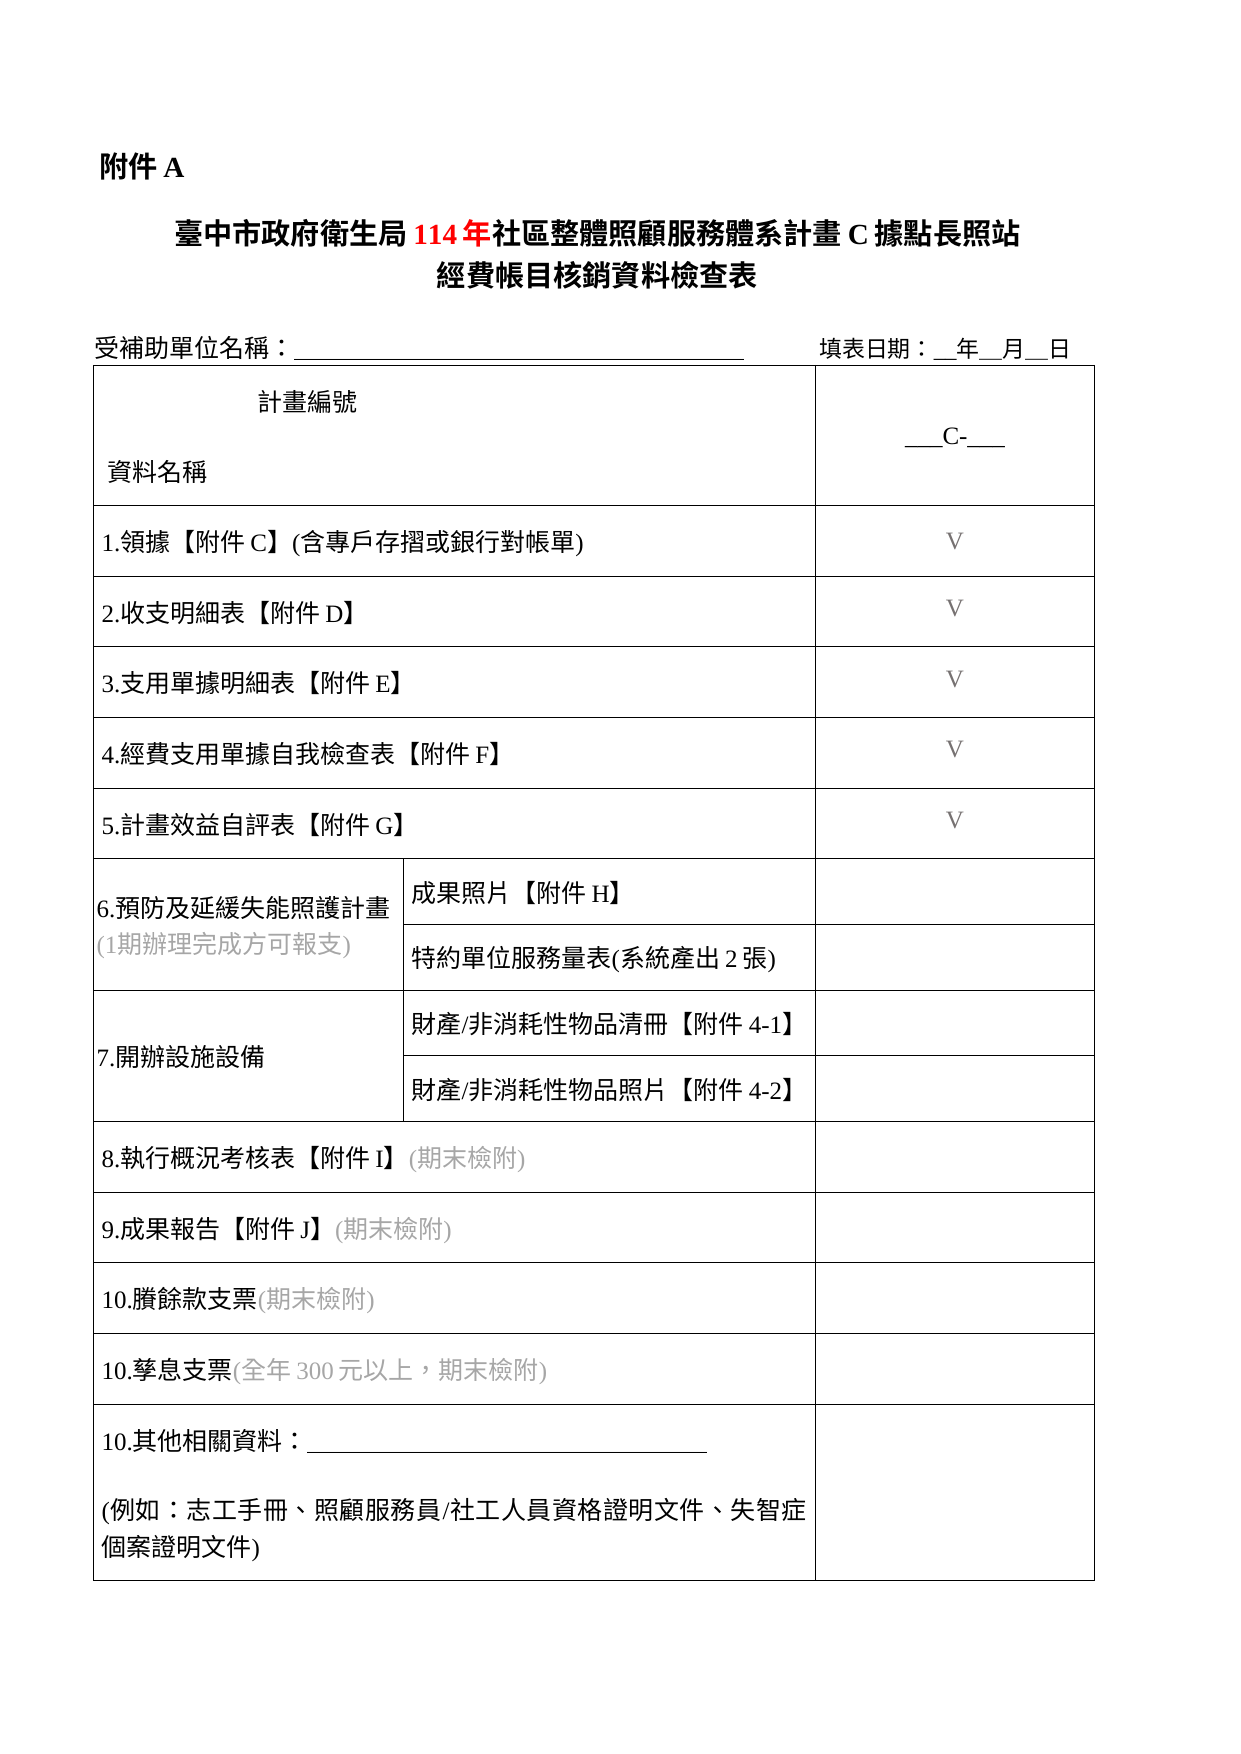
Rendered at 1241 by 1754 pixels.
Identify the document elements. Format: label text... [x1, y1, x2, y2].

table_cell 7.開辦設施設備 [94, 991, 403, 1121]
table_cell [816, 859, 1094, 924]
table_cell 10.其他相關資料：＿＿＿＿＿＿＿＿＿＿＿＿＿＿＿＿ (例如：志工手冊、照顧服務員/社工人員資格證明文件、失智症個案證明文件) [94, 1405, 815, 1580]
table_cell [816, 991, 1094, 1055]
table_header ___C-___ [816, 366, 1094, 505]
text 附件A [99, 143, 1095, 185]
table_cell [816, 1193, 1094, 1262]
text 受補助單位名稱：＿＿＿＿＿＿＿＿＿＿＿＿＿＿＿＿＿＿ 填表日期：__年＿月＿日 [94, 328, 1100, 365]
table_cell [816, 1334, 1094, 1403]
table_cell V [816, 647, 1094, 717]
table_cell [816, 1263, 1094, 1333]
table_cell 10.孳息支票(全年300元以上，期末檢附) [94, 1334, 815, 1403]
table_header 計畫編號 資料名稱 [94, 366, 815, 505]
table_cell 9.成果報告【附件J】(期末檢附) [94, 1193, 815, 1262]
table_cell V [816, 506, 1094, 576]
table_cell 5.計畫效益自評表【附件G】 [94, 789, 815, 858]
table_cell 財產/非消耗性物品清冊【附件4-1】 [404, 991, 815, 1055]
table_cell 特約單位服務量表(系統產出2張) [404, 925, 815, 989]
table_cell 財產/非消耗性物品照片【附件4-2】 [404, 1056, 815, 1121]
table_cell 4.經費支用單據自我檢查表【附件F】 [94, 718, 815, 787]
table_cell [816, 1405, 1094, 1580]
table_cell [816, 1056, 1094, 1121]
table_cell 10.賸餘款支票(期末檢附) [94, 1263, 815, 1333]
table_cell [816, 925, 1094, 989]
table_cell 6.預防及延緩失能照護計畫 (1期辦理完成方可報支) [94, 859, 403, 989]
text 經費帳目核銷資料檢查表 [99, 253, 1095, 295]
table_cell V [816, 577, 1094, 646]
table_cell 3.支用單據明細表【附件E】 [94, 647, 815, 717]
table_cell V [816, 718, 1094, 787]
table_cell [816, 1122, 1094, 1192]
table_cell 2.收支明細表【附件D】 [94, 577, 815, 646]
table_cell 成果照片【附件H】 [404, 859, 815, 924]
table_cell 1.領據【附件C】(含專戶存摺或銀行對帳單) [94, 506, 815, 576]
text 臺中市政府衛生局114年社區整體照顧服務體系計畫C據點長照站 [99, 210, 1095, 253]
table_cell V [816, 789, 1094, 858]
table_cell 8.執行概況考核表【附件I】(期末檢附) [94, 1122, 815, 1192]
